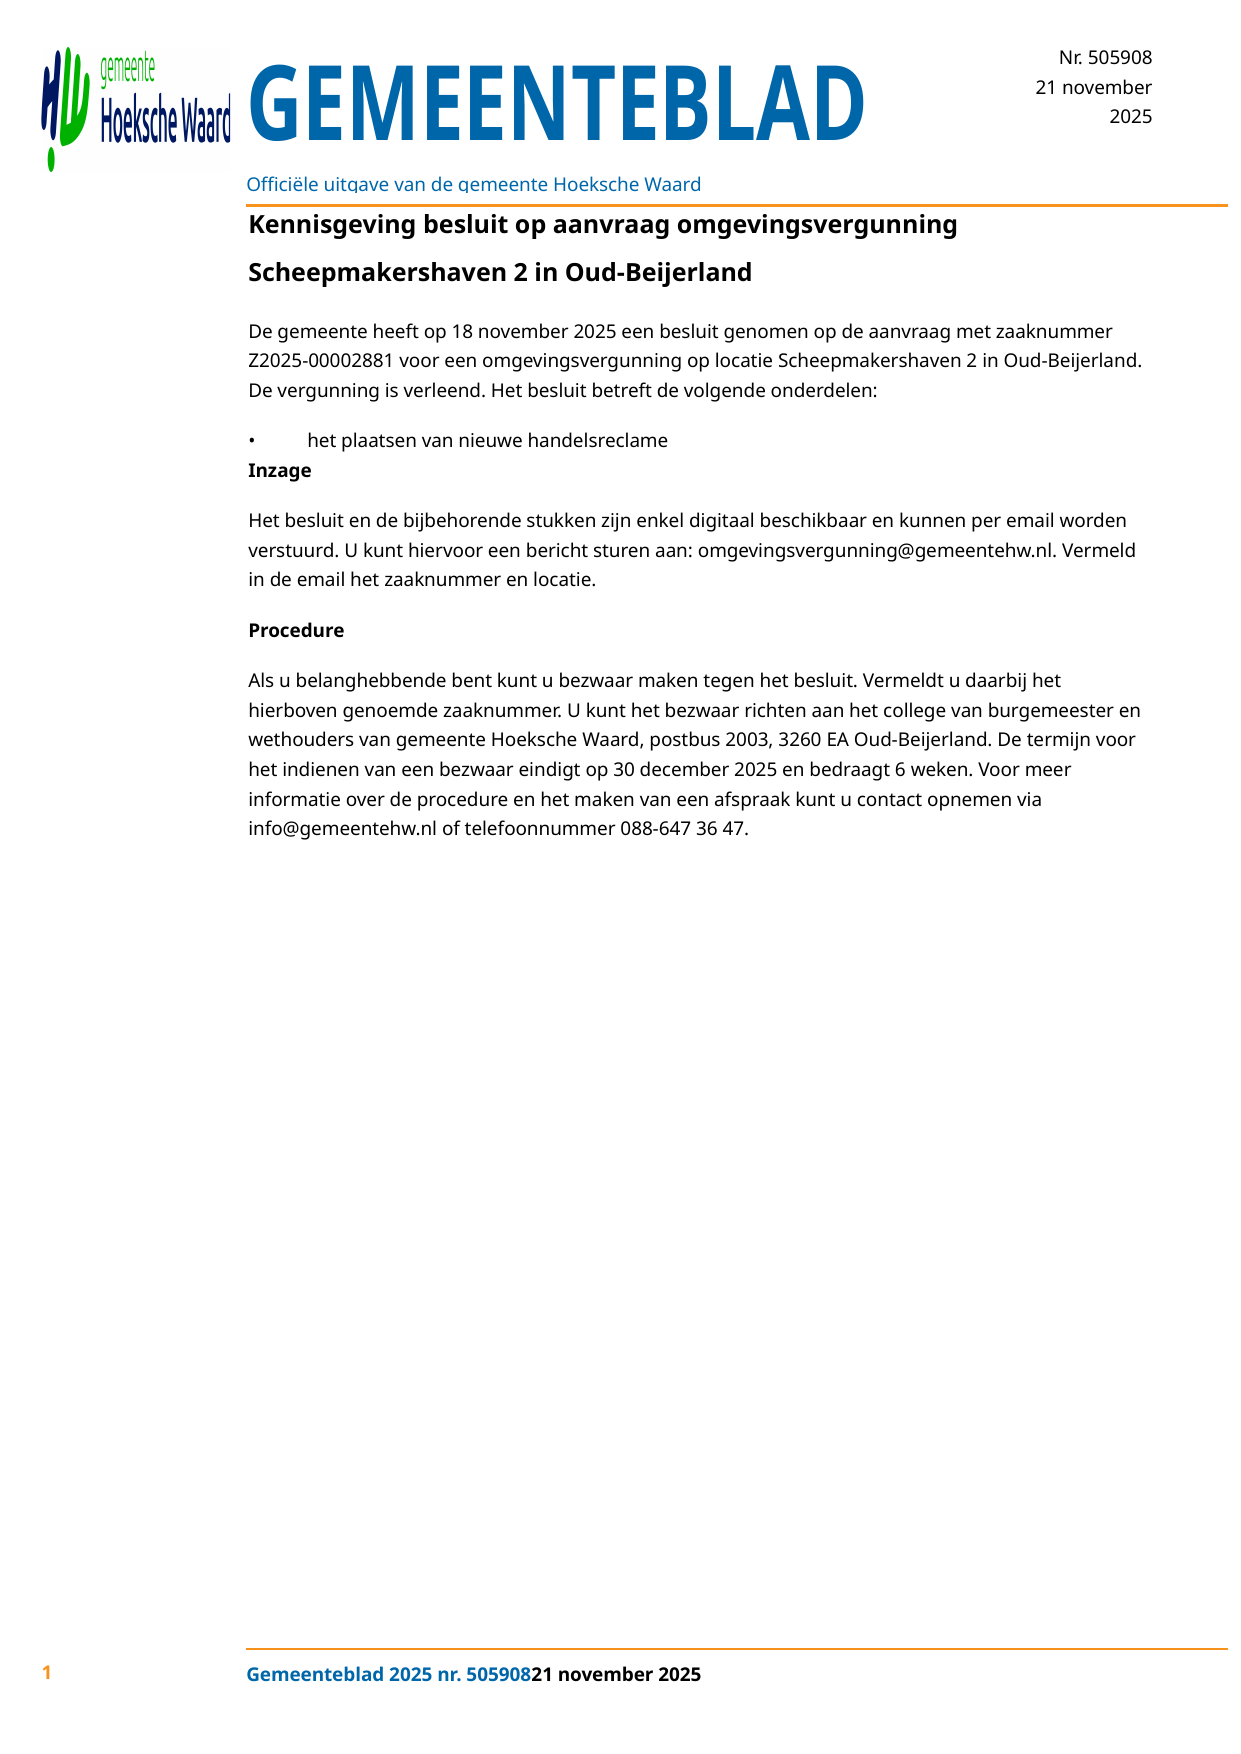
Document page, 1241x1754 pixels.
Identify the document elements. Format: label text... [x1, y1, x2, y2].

text Kennisgeving besluit op aanvraag omgevingsvergunning Scheepmakershaven 2 in Oud-Beijerland [248, 207, 1152, 288]
picture [41, 47, 231, 172]
text Inzage [248, 457, 1152, 483]
list het plaatsen van nieuwe handelsreclame [248, 427, 1152, 453]
text Als u belanghebbende bent kunt u bezwaar maken tegen het besluit. Vermeldt u daarbij het hierboven genoemde zaaknummer. U kunt het bezwaar richten aan het college van burgemeester en wethouders van gemeente Hoeksche Waard, postbus 2003, 3260 EA Oud-Beijerland. De termijn voor het indienen van een bezwaar eindigt op 30 december 2025 en bedraagt 6 weken. Voor meer informatie over de procedure en het maken van een afspraak kunt u contact opnemen via info@gemeentehw.nl of telefoonnummer 088-647 36 47. [248, 667, 1152, 841]
text De gemeente heeft op 18 november 2025 een besluit genomen op de aanvraag met zaaknummer Z2025-00002881 voor een omgevingsvergunning op locatie Scheepmakershaven 2 in Oud-Beijerland. De vergunning is verleend. Het besluit betreft de volgende onderdelen: [248, 318, 1152, 403]
text Procedure [248, 617, 1152, 643]
text Het besluit en de bijbehorende stukken zijn enkel digitaal beschikbaar en kunnen per email worden verstuurd. U kunt hiervoor een bericht sturen aan: omgevingsvergunning@gemeentehw.nl. Vermeld in de email het zaaknummer en locatie. [248, 507, 1152, 592]
